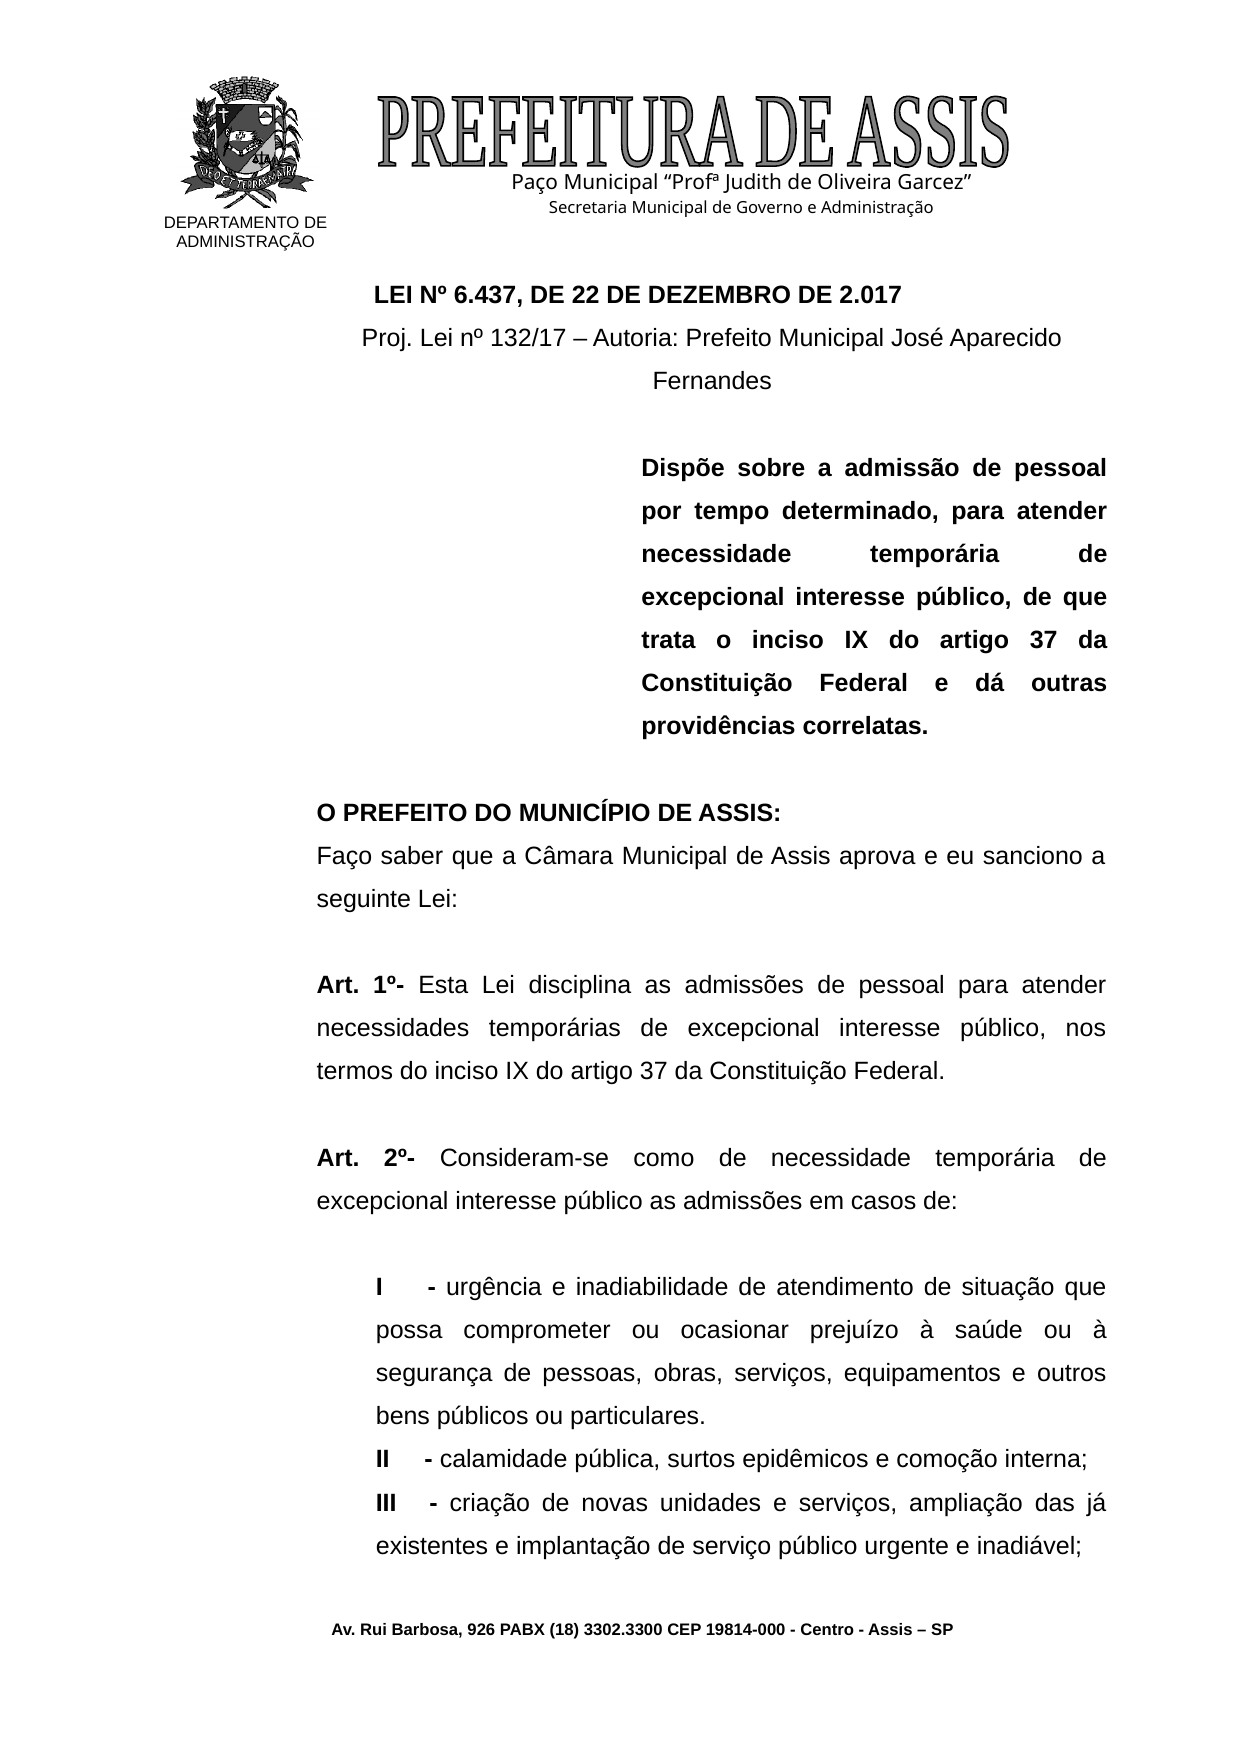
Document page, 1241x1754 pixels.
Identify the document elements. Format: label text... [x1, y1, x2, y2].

text Faço saber que a Câmara Municipal de Assis aprova e eu sanciono a seguinte Lei: [316, 841, 1107, 912]
text Proj. Lei nº 132/17 – Autoria: Prefeito Municipal José Aparecido Fernandes [316, 323, 1107, 395]
text Art. 1º- Esta Lei disciplina as admissões de pessoal para atender necessidades temporárias de excepcional interesse público, nos termos do inciso IX do artigo 37 da Constituição Federal. [316, 970, 1107, 1085]
text Dispõe sobre a admissão de pessoal por tempo determinado, para atender necessidade temporária de excepcional interesse público, de que trata o inciso IX do artigo 37 da Constituição Federal e dá outras providências correlatas. [641, 452, 1107, 740]
text III - criação de novas unidades e serviços, ampliação das já existentes e implantação de serviço público urgente e inadiável; [376, 1487, 1107, 1559]
text I - urgência e inadiabilidade de atendimento de situação que possa comprometer ou ocasionar prejuízo à saúde ou à segurança de pessoas, obras, serviços, equipamentos e outros bens públicos ou particulares. [376, 1272, 1107, 1430]
text O PREFEITO DO MUNICÍPIO DE ASSIS: [316, 797, 1107, 826]
text Art. 2º- Consideram-se como de necessidade temporária de excepcional interesse público as admissões em casos de: [316, 1142, 1107, 1214]
text II - calamidade pública, surtos epidêmicos e comoção interna; [376, 1444, 1107, 1473]
text LEI Nº 6.437, DE 22 DE DEZEMBRO DE 2.017 [169, 280, 1107, 309]
